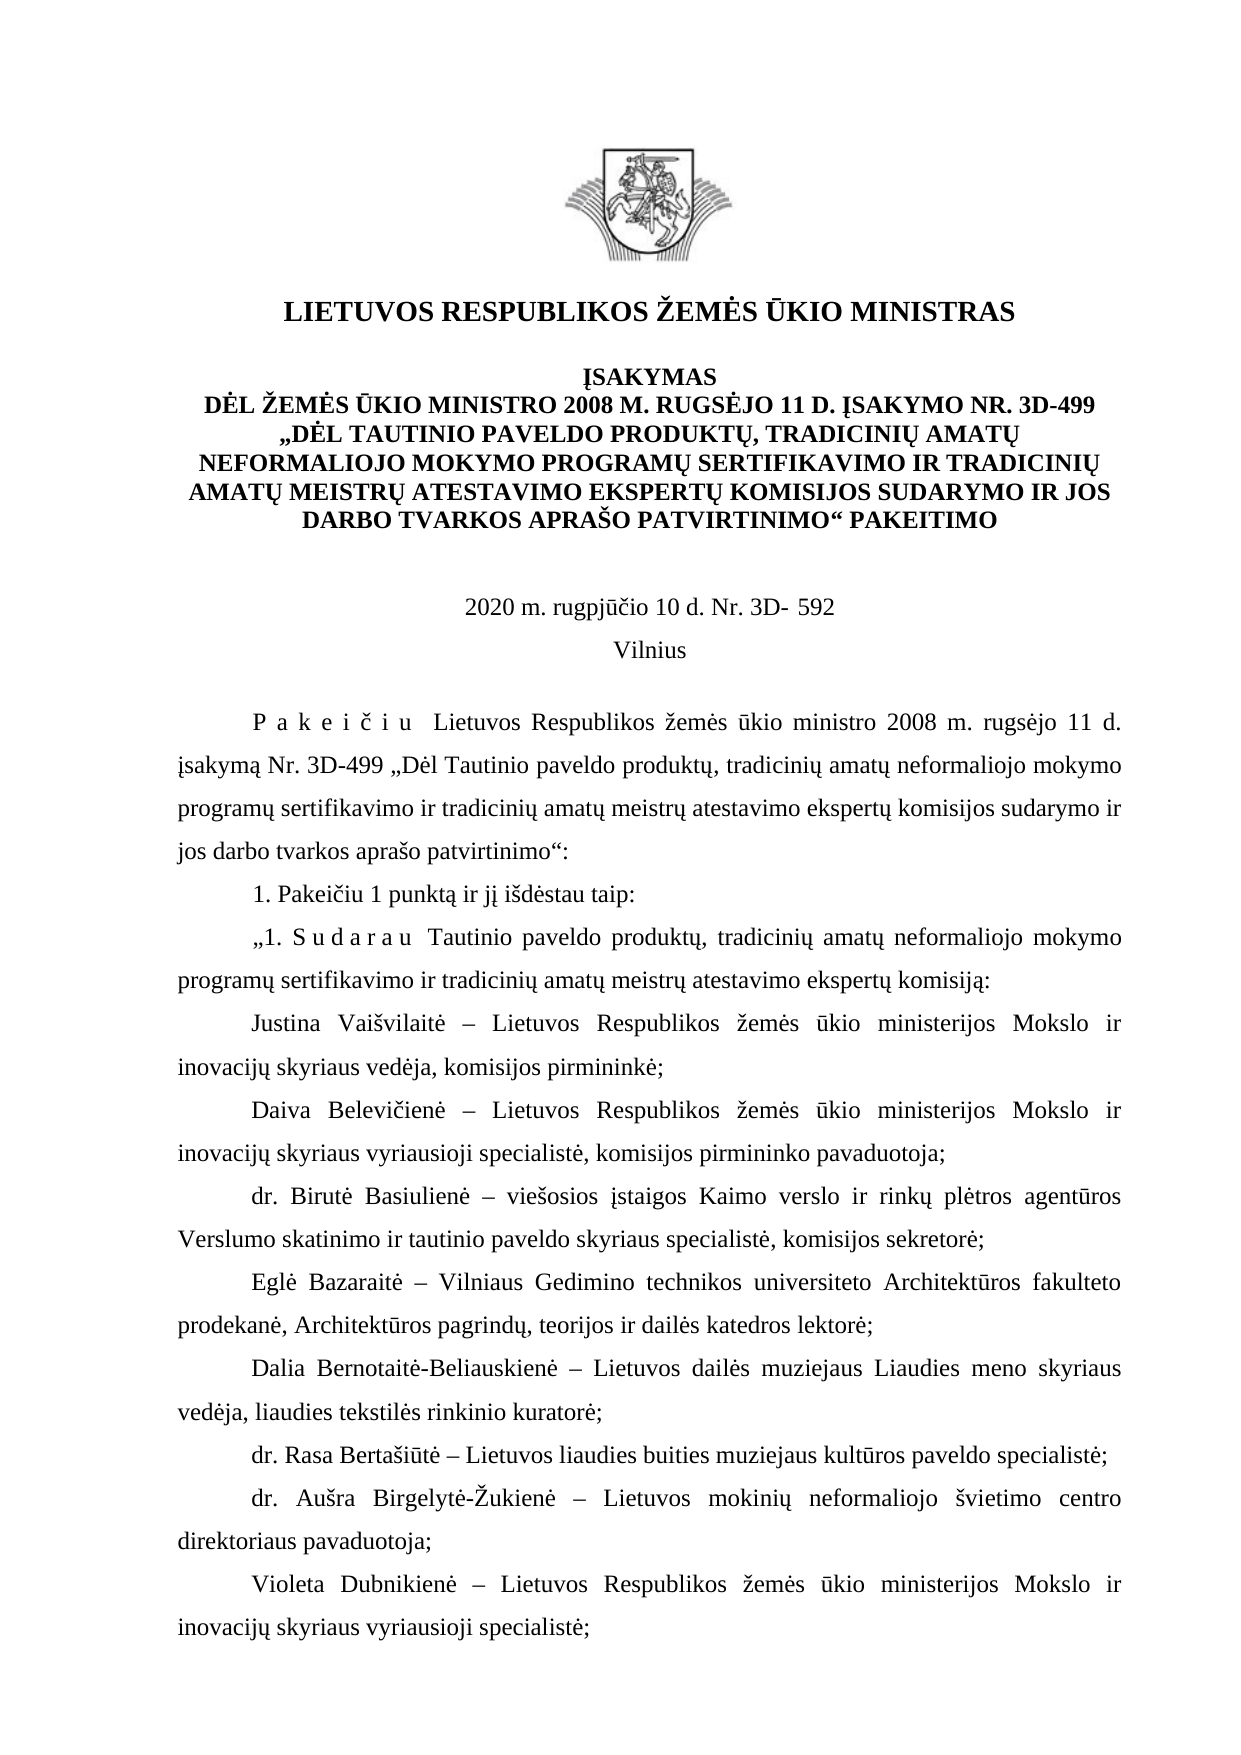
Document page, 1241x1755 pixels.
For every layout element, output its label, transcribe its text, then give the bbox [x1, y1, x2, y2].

text Violeta Dubnikienė – Lietuvos Respublikos žemės ūkio ministerijos Mokslo ir inovacijų skyriaus vyriausioji specialistė; [177, 1569, 1122, 1641]
text Vilnius [177, 635, 1122, 663]
text „1. Sudarau Tautinio paveldo produktų, tradicinių amatų neformaliojo mokymo programų sertifikavimo ir tradicinių amatų meistrų atestavimo ekspertų komisiją: [177, 922, 1122, 994]
text P a k e i č i u Lietuvos Respublikos žemės ūkio ministro 2008 m. rugsėjo 11 d. įsakymą Nr. 3D-499 „Dėl Tautinio paveldo produktų, tradicinių amatų neformaliojo mokymo programų sertifikavimo ir tradicinių amatų meistrų atestavimo ekspertų komisijos sudarymo ir jos darbo tvarkos aprašo patvirtinimo“: [177, 707, 1122, 865]
text Eglė Bazaraitė – Vilniaus Gedimino technikos universiteto Architektūros fakulteto prodekanė, Architektūros pagrindų, teorijos ir dailės katedros lektorė; [177, 1267, 1122, 1339]
text ĮSAKYMAS [177, 362, 1122, 390]
text LIETUVOS RESPUBLIKOS ŽEMĖS ŪKIO MINISTRAS [177, 294, 1122, 328]
text Daiva Belevičienė – Lietuvos Respublikos žemės ūkio ministerijos Mokslo ir inovacijų skyriaus vyriausioji specialistė, komisijos pirmininko pavaduotoja; [177, 1095, 1122, 1167]
text dr. Rasa Bertašiūtė – Lietuvos liaudies buities muziejaus kultūros paveldo specialistė; [177, 1440, 1122, 1468]
text 2020 m. rugpjūčio 10 d. Nr. 3D- 592 [177, 592, 1122, 620]
text DĖL ŽEMĖS ŪKIO MINISTRO 2008 M. RUGSĖJO 11 D. ĮSAKYMO NR. 3D-499 „DĖL TAUTINIO PAVELDO PRODUKTŲ, TRADICINIŲ AMATŲ NEFORMALIOJO MOKYMO PROGRAMŲ SERTIFIKAVIMO IR TRADICINIŲ AMATŲ MEISTRŲ ATESTAVIMO EKSPERTŲ KOMISIJOS SUDARYMO IR JOS DARBO TVARKOS APRAŠO PATVIRTINIMO“ PAKEITIMO [177, 390, 1122, 534]
text Dalia Bernotaitė-Beliauskienė – Lietuvos dailės muziejaus Liaudies meno skyriaus vedėja, liaudies tekstilės rinkinio kuratorė; [177, 1353, 1122, 1425]
text dr. Aušra Birgelytė-Žukienė – Lietuvos mokinių neformaliojo švietimo centro direktoriaus pavaduotoja; [177, 1483, 1122, 1555]
text Justina Vaišvilaitė – Lietuvos Respublikos žemės ūkio ministerijos Mokslo ir inovacijų skyriaus vedėja, komisijos pirmininkė; [177, 1008, 1122, 1080]
text dr. Birutė Basiulienė – viešosios įstaigos Kaimo verslo ir rinkų plėtros agentūros Verslumo skatinimo ir tautinio paveldo skyriaus specialistė, komisijos sekretorė; [177, 1181, 1122, 1253]
text 1. Pakeičiu 1 punktą ir jį išdėstau taip: [252, 879, 1122, 908]
